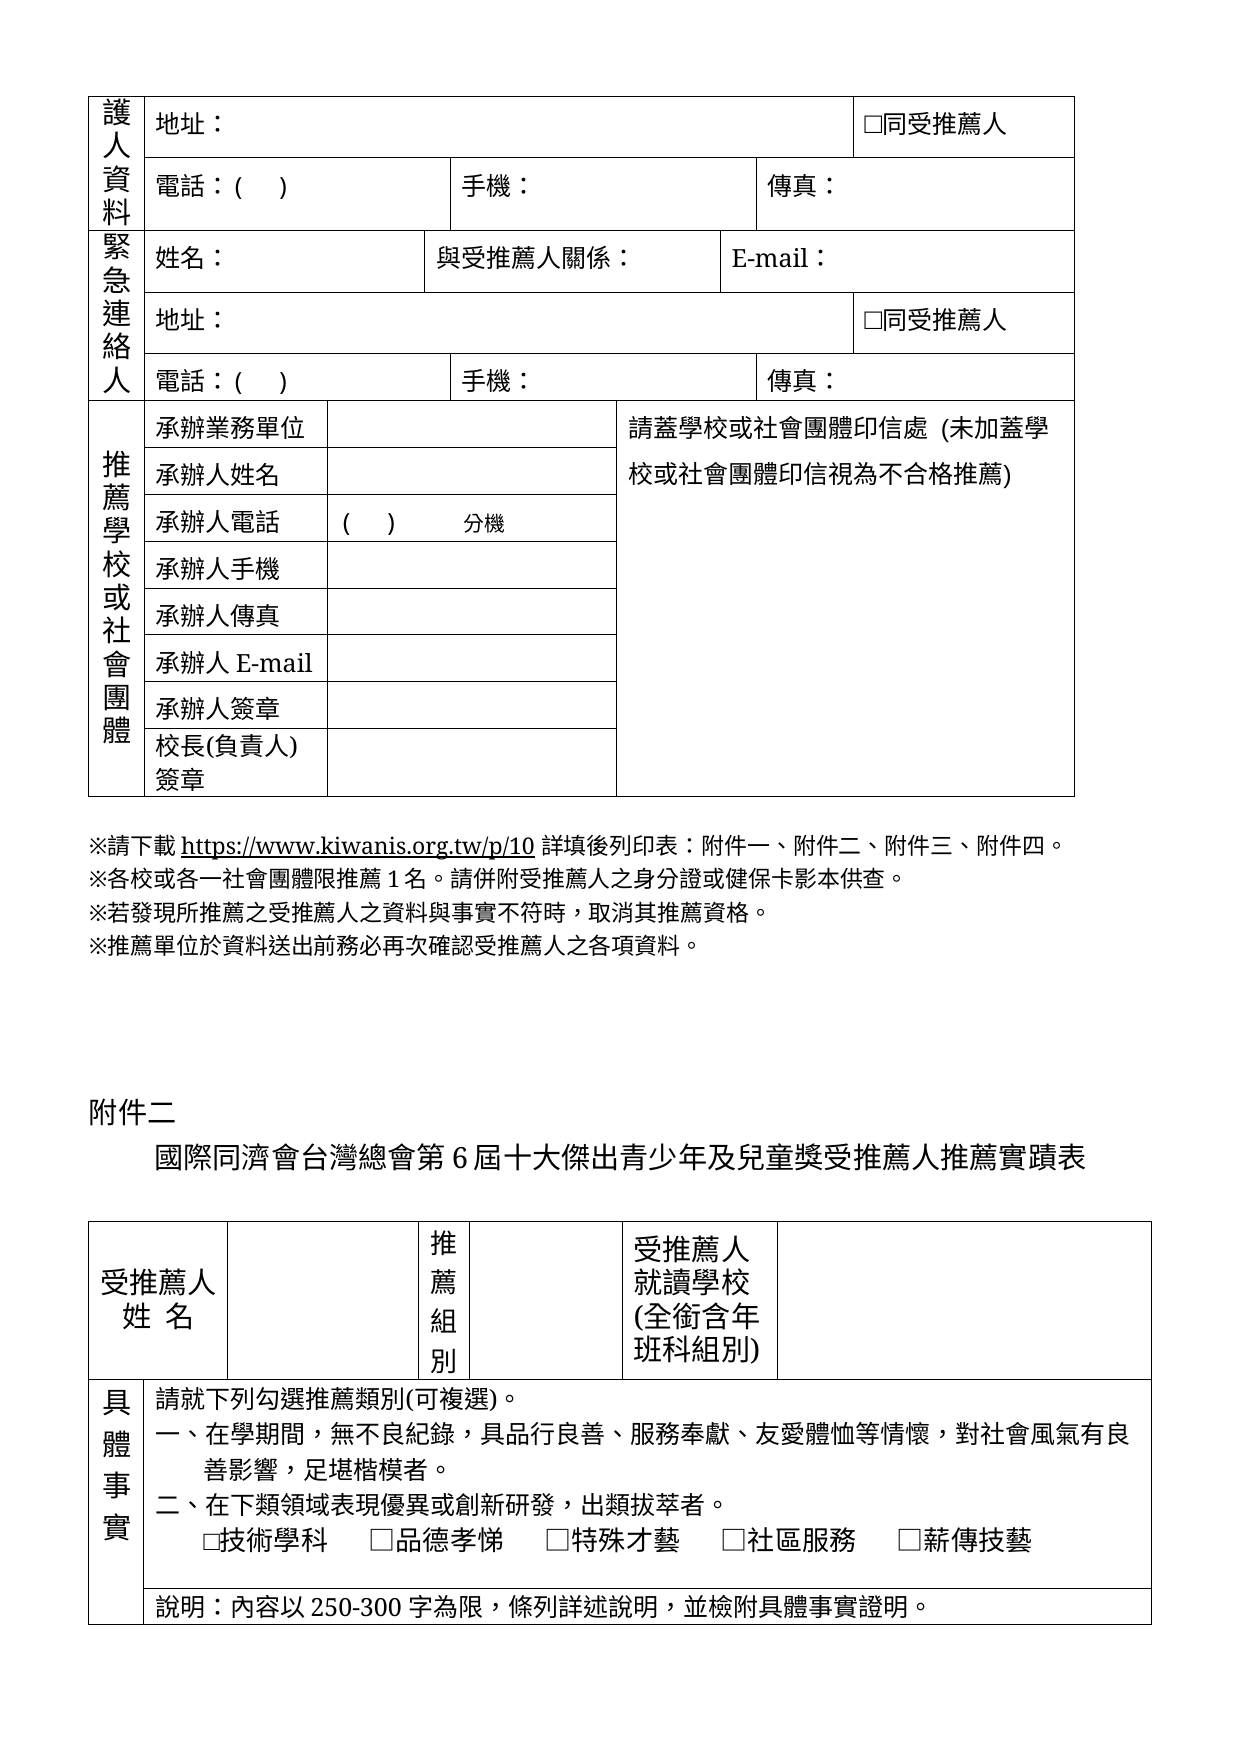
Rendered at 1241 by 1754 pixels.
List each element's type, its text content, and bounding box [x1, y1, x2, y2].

table_cell 傳真： [757, 354, 1074, 400]
table_cell 地址： [145, 293, 853, 353]
table_cell 電話：( ) [145, 354, 450, 400]
table_cell 緊急連絡人 [89, 231, 144, 400]
table_cell 校長(負責人) 簽章 [145, 729, 327, 796]
table_cell [328, 729, 616, 796]
table_cell □同受推薦人 [854, 97, 1074, 157]
table_cell E-mail： [721, 231, 1074, 292]
table_cell 承辦人簽章 [145, 682, 327, 728]
text 國際同濟會台灣總會第6屆十大傑出青少年及兒童獎受推薦人推薦實蹟表 [89, 1132, 1152, 1178]
table_header [228, 1222, 418, 1379]
table_header 推薦組別 [419, 1222, 469, 1379]
table_cell □同受推薦人 [854, 293, 1074, 353]
table_cell 承辦人手機 [145, 542, 327, 587]
table_cell 電話：( ) [145, 158, 450, 230]
table_cell [328, 448, 616, 494]
table_cell 說明：內容以250-300 字為限，條列詳述說明，並檢附具體事實證明。 [144, 1589, 1151, 1624]
table_cell 承辦人電話 [145, 495, 327, 541]
table_cell 與受推薦人關係： [425, 231, 720, 292]
table_cell 請蓋學校或社會團體印信處 (未加蓋學校或社會團體印信視為不合格推薦) [617, 401, 1074, 796]
table_cell 承辦業務單位 [145, 401, 327, 447]
table_cell [328, 401, 616, 447]
table_cell 傳真： [757, 158, 1074, 230]
table_header 受推薦人 就讀學校 (全銜含年班科組別) [623, 1222, 777, 1379]
table_cell 承辦人E-mail [145, 635, 327, 681]
table_cell 姓名： [145, 231, 424, 292]
text ※各校或各一社會團體限推薦1名。請併附受推薦人之身分證或健保卡影本供查。 [89, 861, 1152, 895]
table_header [470, 1222, 622, 1379]
table_cell [328, 682, 616, 728]
table_cell 具體事實 [89, 1380, 143, 1624]
table_cell 地址： [145, 97, 853, 157]
text 附件二 [89, 1086, 1152, 1132]
table_cell [328, 542, 616, 587]
table_cell 護人資料 [89, 97, 144, 230]
text ※若發現所推薦之受推薦人之資料與事實不符時，取消其推薦資格。 [89, 895, 1152, 928]
table_cell [328, 589, 616, 634]
table_cell 推薦學校或社會團體 [89, 401, 144, 796]
text ※請下載https://www.kiwanis.org.tw/p/10 詳填後列印表：附件一、附件二、附件三、附件四。 [89, 828, 1152, 861]
table_cell ( ) 分機 [328, 495, 616, 541]
table_header 受推薦人 姓 名 [89, 1222, 227, 1379]
table_cell [328, 635, 616, 681]
text ※推薦單位於資料送出前務必再次確認受推薦人之各項資料。 [89, 928, 1152, 961]
table_cell 承辦人姓名 [145, 448, 327, 494]
table_cell 手機： [451, 354, 756, 400]
table_cell 手機： [451, 158, 756, 230]
table_cell 承辦人傳真 [145, 589, 327, 634]
table_cell 請就下列勾選推薦類別(可複選)。 一、在學期間，無不良紀錄，具品行良善、服務奉獻、友愛體恤等情懷，對社會風氣有良善影響，足堪楷模者。 二、在下類領域表現優異或創新研發，出類拔萃者。 □技術學科 □品德孝悌 □特殊才藝 □社區服務 □薪傳技藝 [144, 1380, 1151, 1587]
table_header [778, 1222, 1151, 1379]
